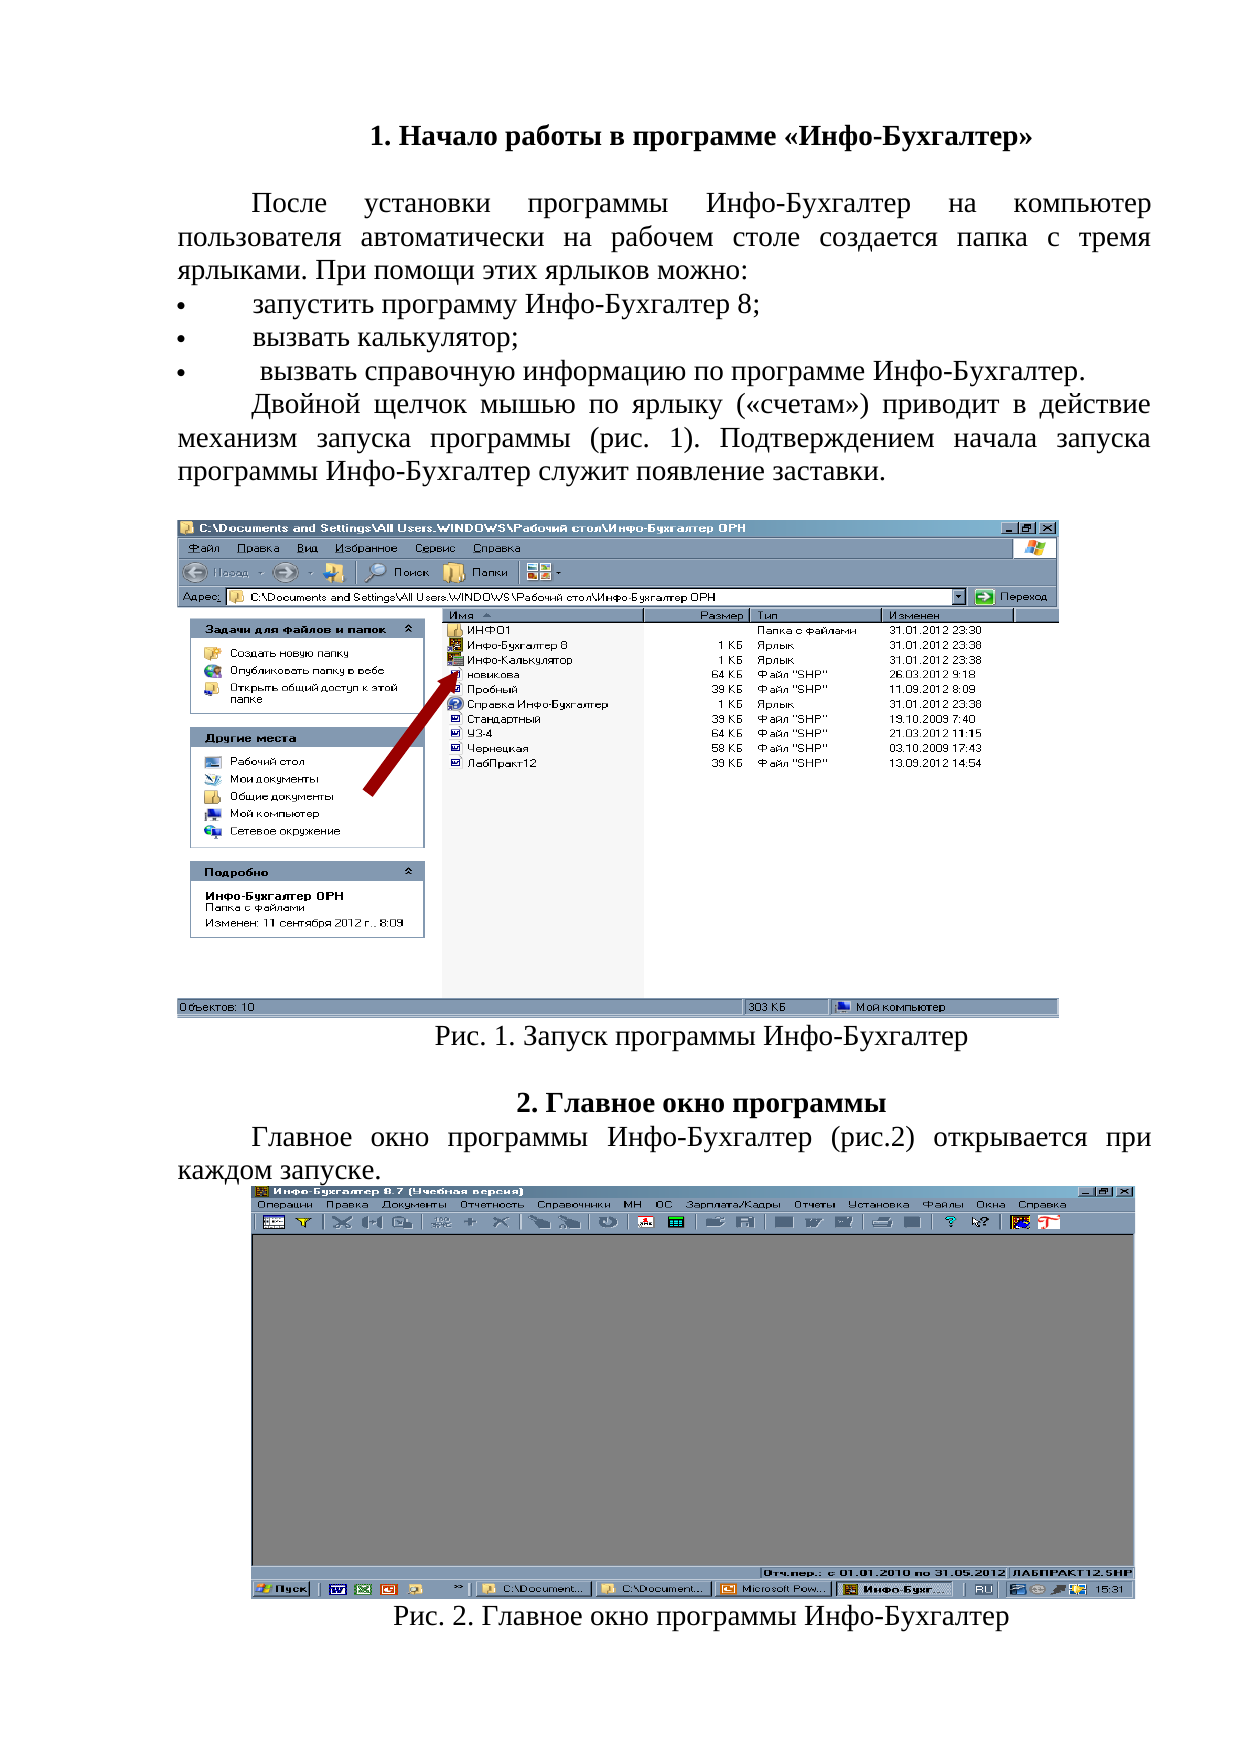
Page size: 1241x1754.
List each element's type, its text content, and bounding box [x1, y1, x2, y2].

picture [177, 520, 1059, 1018]
text Главное окно программы Инфо-Бухгалтер (рис.2) открывается при каждом запуске. [177, 1119, 1152, 1186]
text 2. Главное окно программы [177, 1085, 1152, 1119]
list запустить программу Инфо-Бухгалтер 8; [177, 286, 1152, 319]
text После установки программы Инфо-Бухгалтер на компьютер пользователя автоматически на рабочем столе создается папка с тремя ярлыками. При помощи этих ярлыков можно: [177, 185, 1152, 286]
text Рис. 1. Запуск программы Инфо-Бухгалтер [177, 1018, 1152, 1052]
text Рис. 2. Главное окно программы Инфо-Бухгалтер [177, 1598, 1152, 1632]
text Двойной щелчок мышью по ярлыку («счетам») приводит в действие механизм запуска программы (рис. 1). Подтверждением начала запуска программы Инфо-Бухгалтер служит появление заставки. [177, 386, 1152, 487]
list вызвать справочную информацию по программе Инфо-Бухгалтер. [177, 353, 1152, 386]
picture [251, 1186, 1136, 1599]
text 1. Начало работы в программе «Инфо-Бухгалтер» [177, 118, 1152, 152]
list вызвать калькулятор; [177, 319, 1152, 353]
